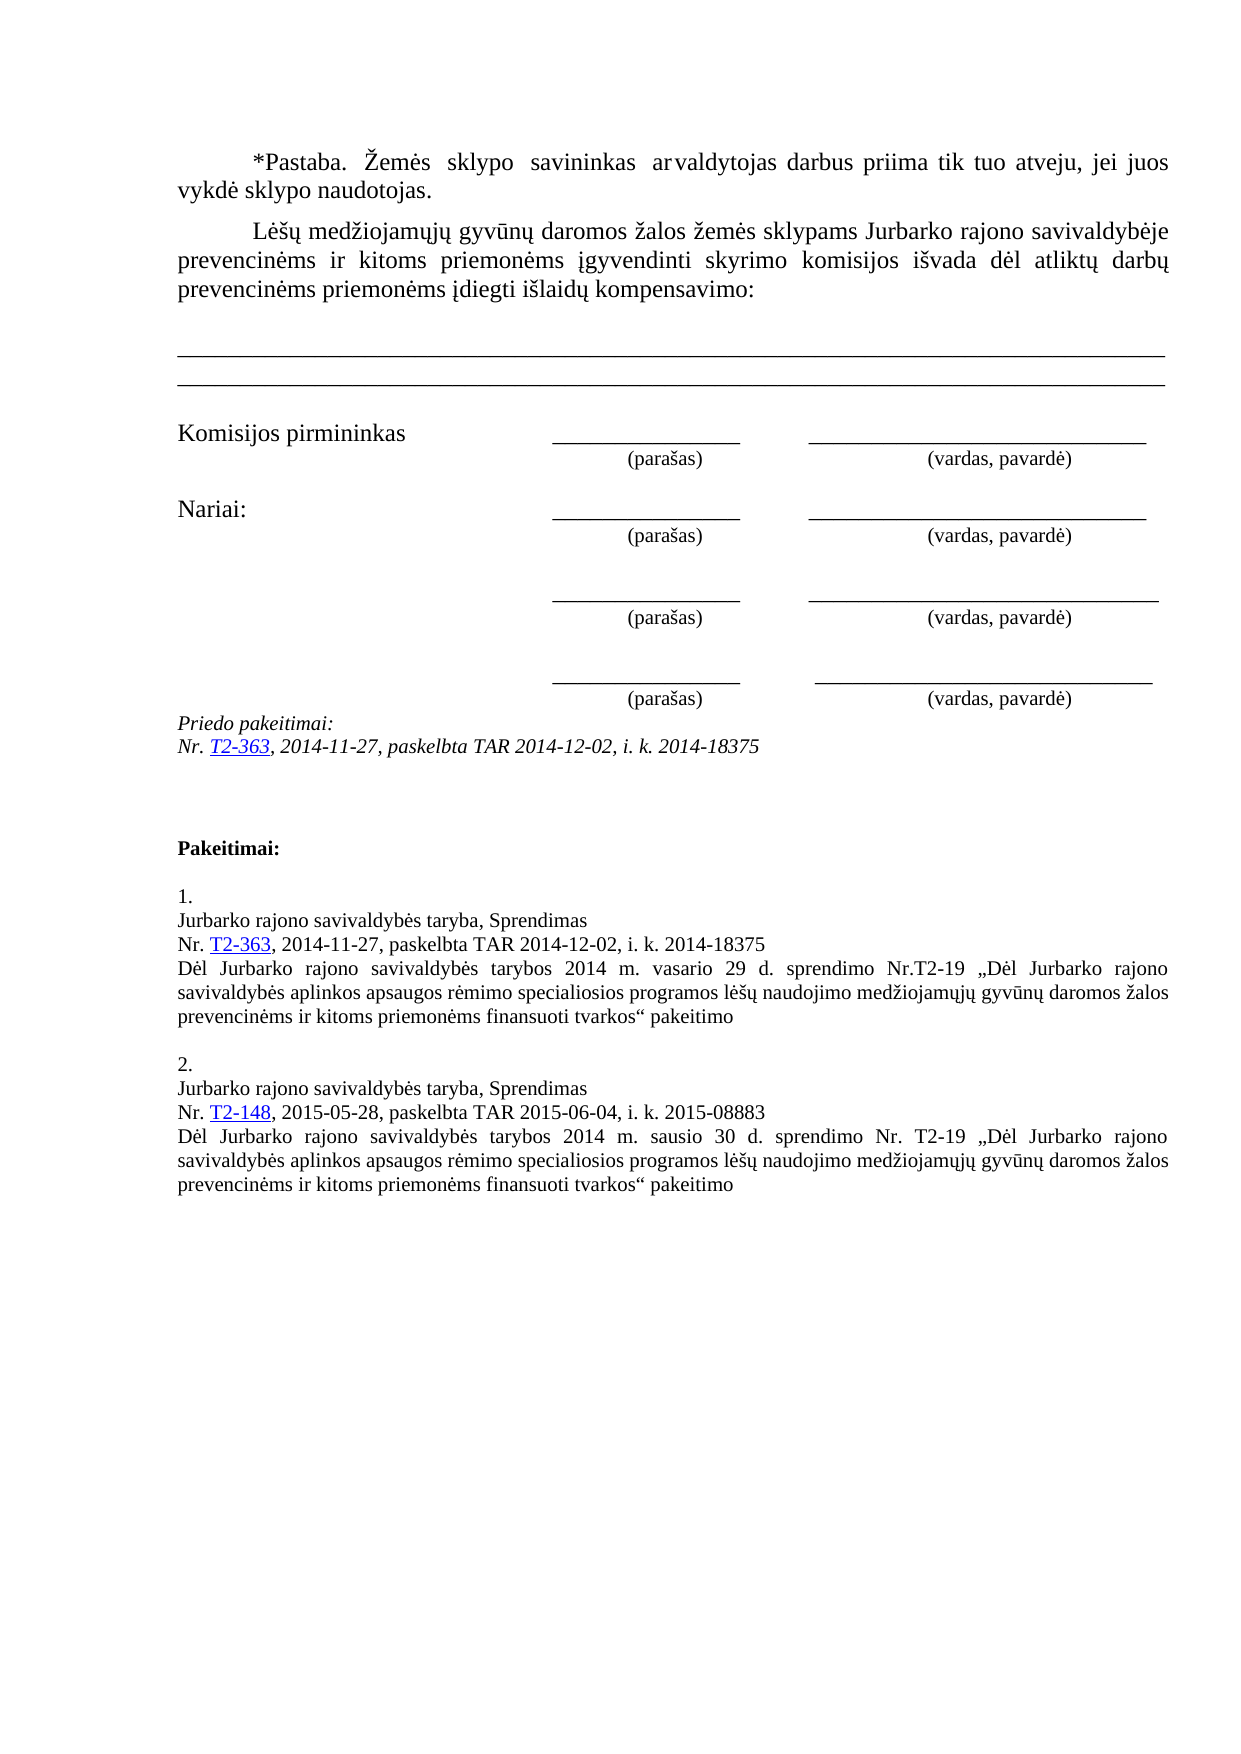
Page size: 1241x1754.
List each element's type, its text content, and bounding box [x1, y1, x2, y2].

text 2. [177, 1052, 1169, 1076]
text Nr. T2-363, 2014-11-27, paskelbta TAR 2014-12-02, i. k. 2014-18375 [177, 734, 1169, 758]
text Nr. T2-148, 2015-05-28, paskelbta TAR 2015-06-04, i. k. 2015-08883 [177, 1100, 1169, 1124]
text Priedo pakeitimai: [177, 710, 1169, 734]
text Dėl Jurbarko rajono savivaldybės tarybos 2014 m. sausio 30 d. sprendimo Nr. T2-19 „Dėl Jurbarko rajono savivaldybės aplinkos apsaugos rėmimo specialiosios programos lėšų naudojimo medžiojamųjų gyvūnų daromos žalos prevencinėms ir kitoms priemonėms finansuoti tvarkos“ pakeitimo [177, 1124, 1169, 1196]
text (parašas) (vardas, pavardė) [177, 523, 1169, 547]
text (parašas) (vardas, pavardė) [177, 446, 1169, 470]
text *Pastaba. Žemės sklypo savininkas ar valdytojas darbus priima tik tuo atveju, jei juos vykdė sklypo naudotojas. [177, 147, 1169, 204]
text Pakeitimai: [177, 835, 1169, 859]
text Jurbarko rajono savivaldybės taryba, Sprendimas [177, 908, 1169, 932]
text _______________ ___________________________ [177, 658, 1169, 686]
text (parašas) (vardas, pavardė) [177, 686, 1169, 710]
text _______________________________________________________________________________ [177, 331, 1169, 360]
text Nariai: _______________ ___________________________ [177, 494, 1169, 523]
text Lėšų medžiojamųjų gyvūnų daromos žalos žemės sklypams Jurbarko rajono savivaldybėje prevencinėms ir kitoms priemonėms įgyvendinti skyrimo komisijos išvada dėl atliktų darbų prevencinėms priemonėms įdiegti išlaidų kompensavimo: [177, 216, 1169, 303]
text Jurbarko rajono savivaldybės taryba, Sprendimas [177, 1076, 1169, 1100]
text Dėl Jurbarko rajono savivaldybės tarybos 2014 m. vasario 29 d. sprendimo Nr.T2-19 „Dėl Jurbarko rajono savivaldybės aplinkos apsaugos rėmimo specialiosios programos lėšų naudojimo medžiojamųjų gyvūnų daromos žalos prevencinėms ir kitoms priemonėms finansuoti tvarkos“ pakeitimo [177, 956, 1169, 1028]
text (parašas) (vardas, pavardė) [177, 605, 1169, 629]
text 1. [177, 883, 1169, 908]
text _______________________________________________________________________________ [177, 360, 1169, 389]
text Komisijos pirmininkas _______________ ___________________________ [177, 418, 1169, 446]
text Nr. T2-363, 2014-11-27, paskelbta TAR 2014-12-02, i. k. 2014-18375 [177, 932, 1169, 956]
text _______________ ____________________________ [177, 576, 1169, 605]
